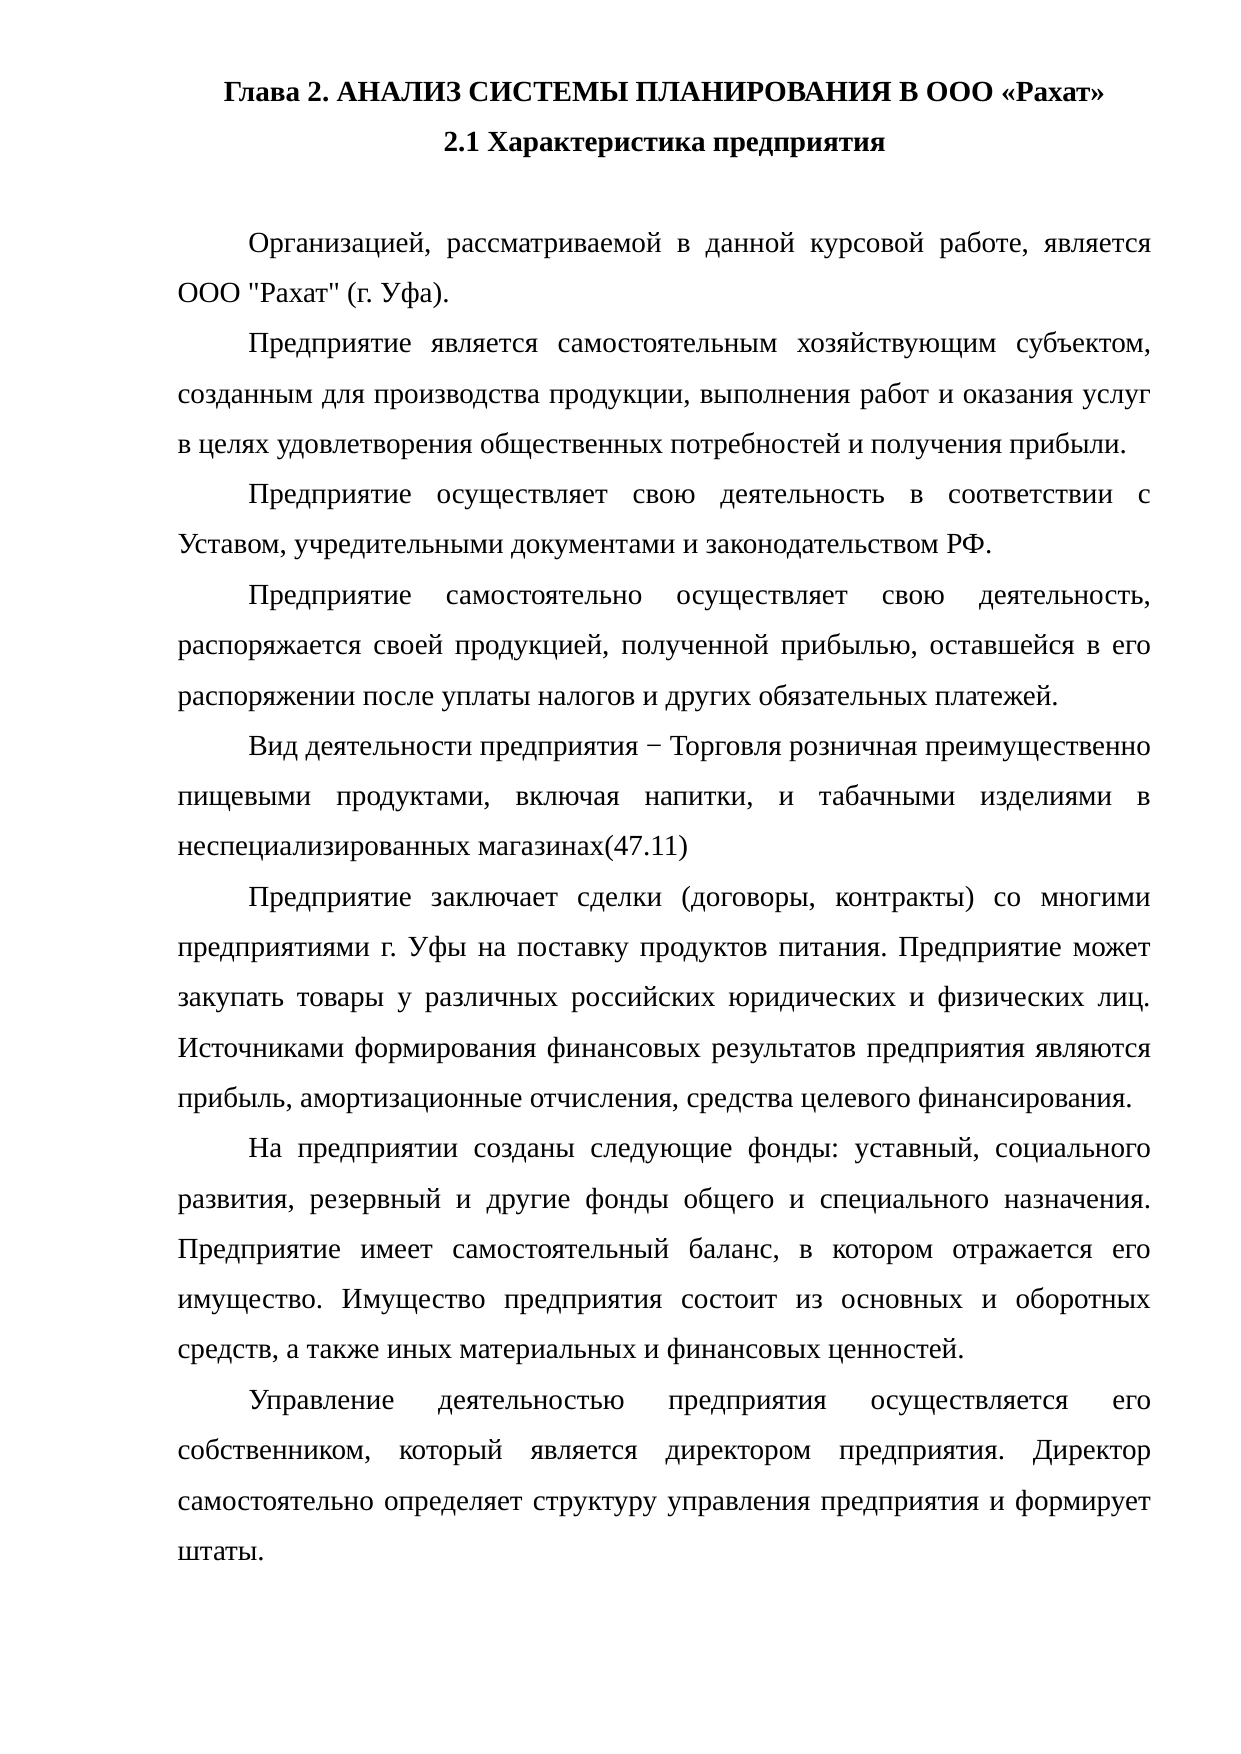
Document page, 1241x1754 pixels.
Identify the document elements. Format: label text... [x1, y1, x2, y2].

text Вид деятельности предприятия − Торговля розничная преимущественно пищевыми продуктами, включая напитки, и табачными изделиями в неспециализированных магазинах(47.11) [177, 728, 1152, 862]
text 2.1 Характеристика предприятия [177, 124, 1152, 158]
text Глава 2. АНАЛИЗ СИСТЕМЫ ПЛАНИРОВАНИЯ В ООО «Рахат» [177, 74, 1152, 107]
text На предприятии созданы следующие фонды: уставный, социального развития, резервный и другие фонды общего и специального назначения. Предприятие имеет самостоятельный баланс, в котором отражается его имущество. Имущество предприятия состоит из основных и оборотных средств, а также иных материальных и финансовых ценностей. [177, 1130, 1152, 1365]
text Управление деятельностью предприятия осуществляется его собственником, который является директором предприятия. Директор самостоятельно определяет структуру управления предприятия и формирует штаты. [177, 1382, 1152, 1566]
text Организацией, рассматриваемой в данной курсовой работе, является ООО "Рахат" (г. Уфа). [177, 225, 1152, 309]
text Предприятие осуществляет свою деятельность в соответствии с Уставом, учредительными документами и законодательством РФ. [177, 476, 1152, 560]
text Предприятие заключает сделки (договоры, контракты) со многими предприятиями г. Уфы на поставку продуктов питания. Предприятие может закупать товары у различных российских юридических и физических лиц. Источниками формирования финансовых результатов предприятия являются прибыль, амортизационные отчисления, средства целевого финансирования. [177, 879, 1152, 1114]
text Предприятие является самостоятельным хозяйствующим субъектом, созданным для производства продукции, выполнения работ и оказания услуг в целях удовлетворения общественных потребностей и получения прибыли. [177, 325, 1152, 459]
text Предприятие самостоятельно осуществляет свою деятельность, распоряжается своей продукцией, полученной прибылью, оставшейся в его распоряжении после уплаты налогов и других обязательных платежей. [177, 577, 1152, 711]
